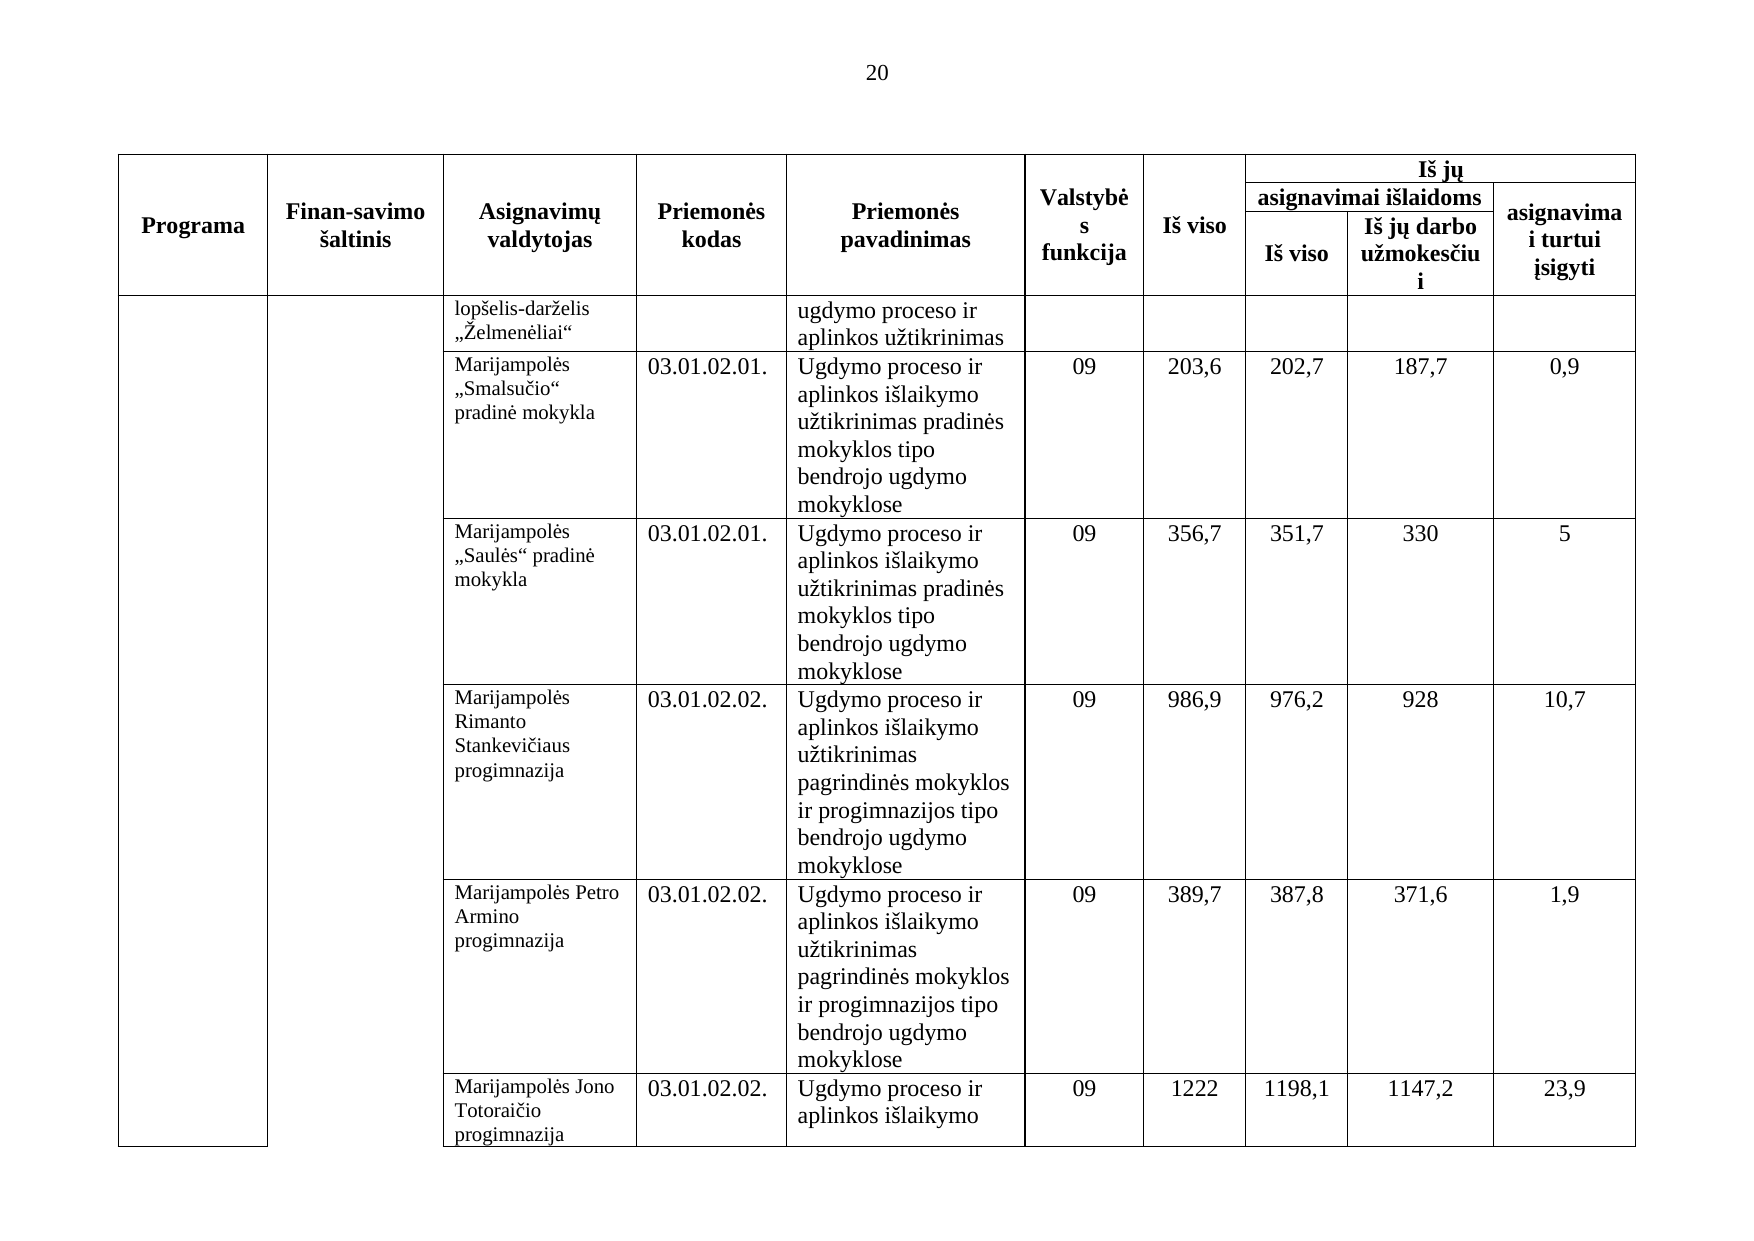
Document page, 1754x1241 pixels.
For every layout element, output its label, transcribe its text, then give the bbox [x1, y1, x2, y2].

table_cell asignavimai turtui įsigyti [1494, 183, 1635, 295]
table_cell Ugdymo proceso ir aplinkos išlaikymo užtikrinimas pagrindinės mokyklos ir progimnazijos tipo bendrojo ugdymo mokyklose [787, 685, 1024, 878]
table_cell Marijampolės Jono Totoraičio progimnazija [444, 1074, 636, 1146]
table_header Iš jų [1246, 155, 1635, 182]
table_cell 1147,2 [1348, 1074, 1493, 1146]
table_cell [1026, 296, 1143, 351]
table_header Asignavimų valdytojas [444, 155, 636, 295]
table_cell [119, 296, 267, 1146]
table_cell 986,9 [1144, 685, 1245, 878]
table_cell Marijampolės „Smalsučio“ pradinė mokykla [444, 352, 636, 518]
table_cell 351,7 [1246, 519, 1347, 684]
table_cell [1246, 296, 1347, 351]
table_header Iš viso [1144, 155, 1245, 295]
table_cell 03.01.02.02. [637, 880, 786, 1073]
table_cell 389,7 [1144, 880, 1245, 1073]
table_cell 356,7 [1144, 519, 1245, 684]
table_cell 371,6 [1348, 880, 1493, 1073]
table_cell 03.01.02.01. [637, 352, 786, 518]
table_cell 928 [1348, 685, 1493, 878]
table_cell [1348, 296, 1493, 351]
table_cell Marijampolės „Saulės“ pradinė mokykla [444, 519, 636, 684]
table_cell 202,7 [1246, 352, 1347, 518]
table_cell 10,7 [1494, 685, 1635, 878]
table_cell 09 [1026, 685, 1143, 878]
table_cell [1144, 296, 1245, 351]
table_header Priemonės kodas [637, 155, 786, 295]
table_cell 1222 [1144, 1074, 1245, 1146]
table_cell 1,9 [1494, 880, 1635, 1073]
table_cell 09 [1026, 1074, 1143, 1146]
table_cell 0,9 [1494, 352, 1635, 518]
table_cell lopšelis-darželis „Želmenėliai“ [444, 296, 636, 351]
table_cell Marijampolės Rimanto Stankevičiaus progimnazija [444, 685, 636, 878]
table_cell asignavimai išlaidoms [1246, 183, 1493, 211]
table_header Finan-savimo šaltinis [268, 155, 443, 295]
table_cell Iš viso [1246, 212, 1347, 295]
table_cell 23,9 [1494, 1074, 1635, 1146]
table_header Priemonės pavadinimas [787, 155, 1024, 295]
table_cell 09 [1026, 352, 1143, 518]
table_cell [637, 296, 786, 351]
table_cell ugdymo proceso ir aplinkos užtikrinimas [787, 296, 1024, 351]
table_cell 1198,1 [1246, 1074, 1347, 1146]
table_cell Ugdymo proceso ir aplinkos išlaikymo užtikrinimas pradinės mokyklos tipo bendrojo ugdymo mokyklose [787, 519, 1024, 684]
table_cell 187,7 [1348, 352, 1493, 518]
table_cell 203,6 [1144, 352, 1245, 518]
table_cell Ugdymo proceso ir aplinkos išlaikymo užtikrinimas pagrindinės mokyklos ir progimnazijos tipo bendrojo ugdymo mokyklose [787, 880, 1024, 1073]
table_header Programa [119, 155, 267, 295]
table_cell Iš jų darbo užmokesčiui [1348, 212, 1493, 295]
table_cell 09 [1026, 519, 1143, 684]
table_cell 03.01.02.02. [637, 685, 786, 878]
table_header Valstybės funkcija [1026, 155, 1143, 295]
table_cell 5 [1494, 519, 1635, 684]
table_cell 976,2 [1246, 685, 1347, 878]
table_cell [268, 296, 443, 1146]
table_cell 387,8 [1246, 880, 1347, 1073]
table_cell Ugdymo proceso ir aplinkos išlaikymo [787, 1074, 1024, 1146]
table_cell 03.01.02.02. [637, 1074, 786, 1146]
table_cell Ugdymo proceso ir aplinkos išlaikymo užtikrinimas pradinės mokyklos tipo bendrojo ugdymo mokyklose [787, 352, 1024, 518]
table_cell [1494, 296, 1635, 351]
table_cell Marijampolės Petro Armino progimnazija [444, 880, 636, 1073]
table_cell 330 [1348, 519, 1493, 684]
table_cell 09 [1026, 880, 1143, 1073]
table_cell 03.01.02.01. [637, 519, 786, 684]
